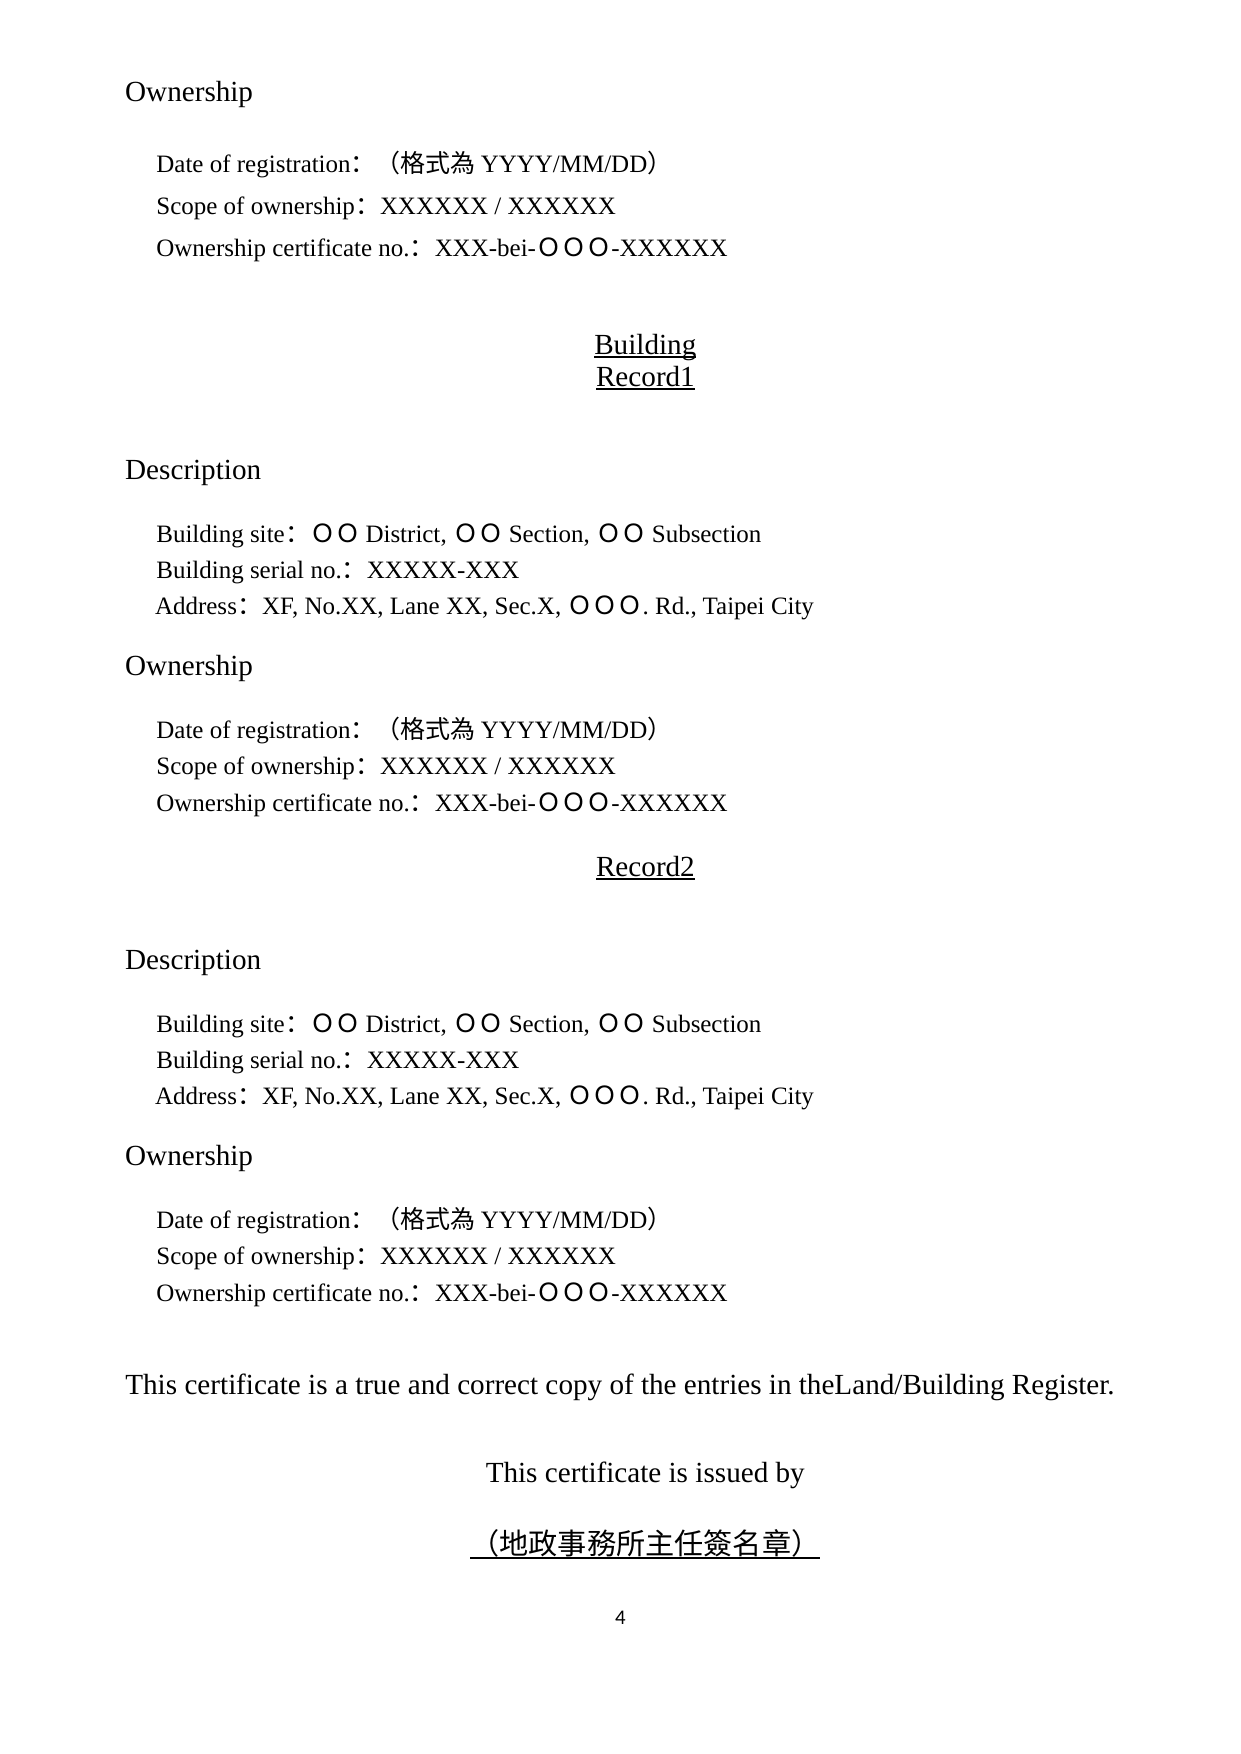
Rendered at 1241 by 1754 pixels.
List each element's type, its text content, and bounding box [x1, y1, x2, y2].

text This certificate is a true and correct copy of the entries in theLand/Building Register. [75, 1368, 1165, 1401]
text Scope of ownership：XXXXXX / XXXXXX [125, 1236, 1165, 1272]
text Building [125, 328, 1165, 361]
text Ownership certificate no.：XXX-bei-ＯＯＯ-XXXXXX [125, 782, 1165, 818]
text （地政事務所主任簽名章） [125, 1521, 1165, 1563]
text Ownership certificate no.：XXX-bei-ＯＯＯ-XXXXXX [125, 1272, 1165, 1308]
text Record1 [125, 361, 1165, 393]
text Scope of ownership：XXXXXX / XXXXXX [125, 186, 1165, 222]
text Description [125, 943, 1165, 975]
text Date of registration：（格式為YYYY/MM/DD） [125, 1199, 1165, 1236]
text Date of registration：（格式為YYYY/MM/DD） [125, 144, 1165, 180]
text Scope of ownership：XXXXXX / XXXXXX [125, 746, 1165, 782]
text This certificate is issued by [125, 1456, 1165, 1488]
text Record2 [125, 851, 1165, 883]
text Ownership [125, 1139, 1165, 1172]
text Ownership certificate no.：XXX-bei-ＯＯＯ-XXXXXX [125, 227, 1165, 263]
text Ownership [125, 75, 1165, 107]
text Building site：ＯＯ District, ＯＯ Section, ＯＯ Subsection [125, 1003, 1165, 1039]
text Address：XF, No.XX, Lane XX, Sec.X, ＯＯＯ. Rd., Taipei City [125, 586, 1165, 622]
text Building serial no.：XXXXX-XXX [125, 549, 1165, 586]
text Building serial no.：XXXXX-XXX [125, 1039, 1165, 1076]
text Date of registration：（格式為YYYY/MM/DD） [125, 709, 1165, 746]
text Building site：ＯＯ District, ＯＯ Section, ＯＯ Subsection [125, 513, 1165, 549]
text Ownership [125, 649, 1165, 682]
text Address：XF, No.XX, Lane XX, Sec.X, ＯＯＯ. Rd., Taipei City [125, 1076, 1165, 1112]
text Description [125, 453, 1165, 485]
